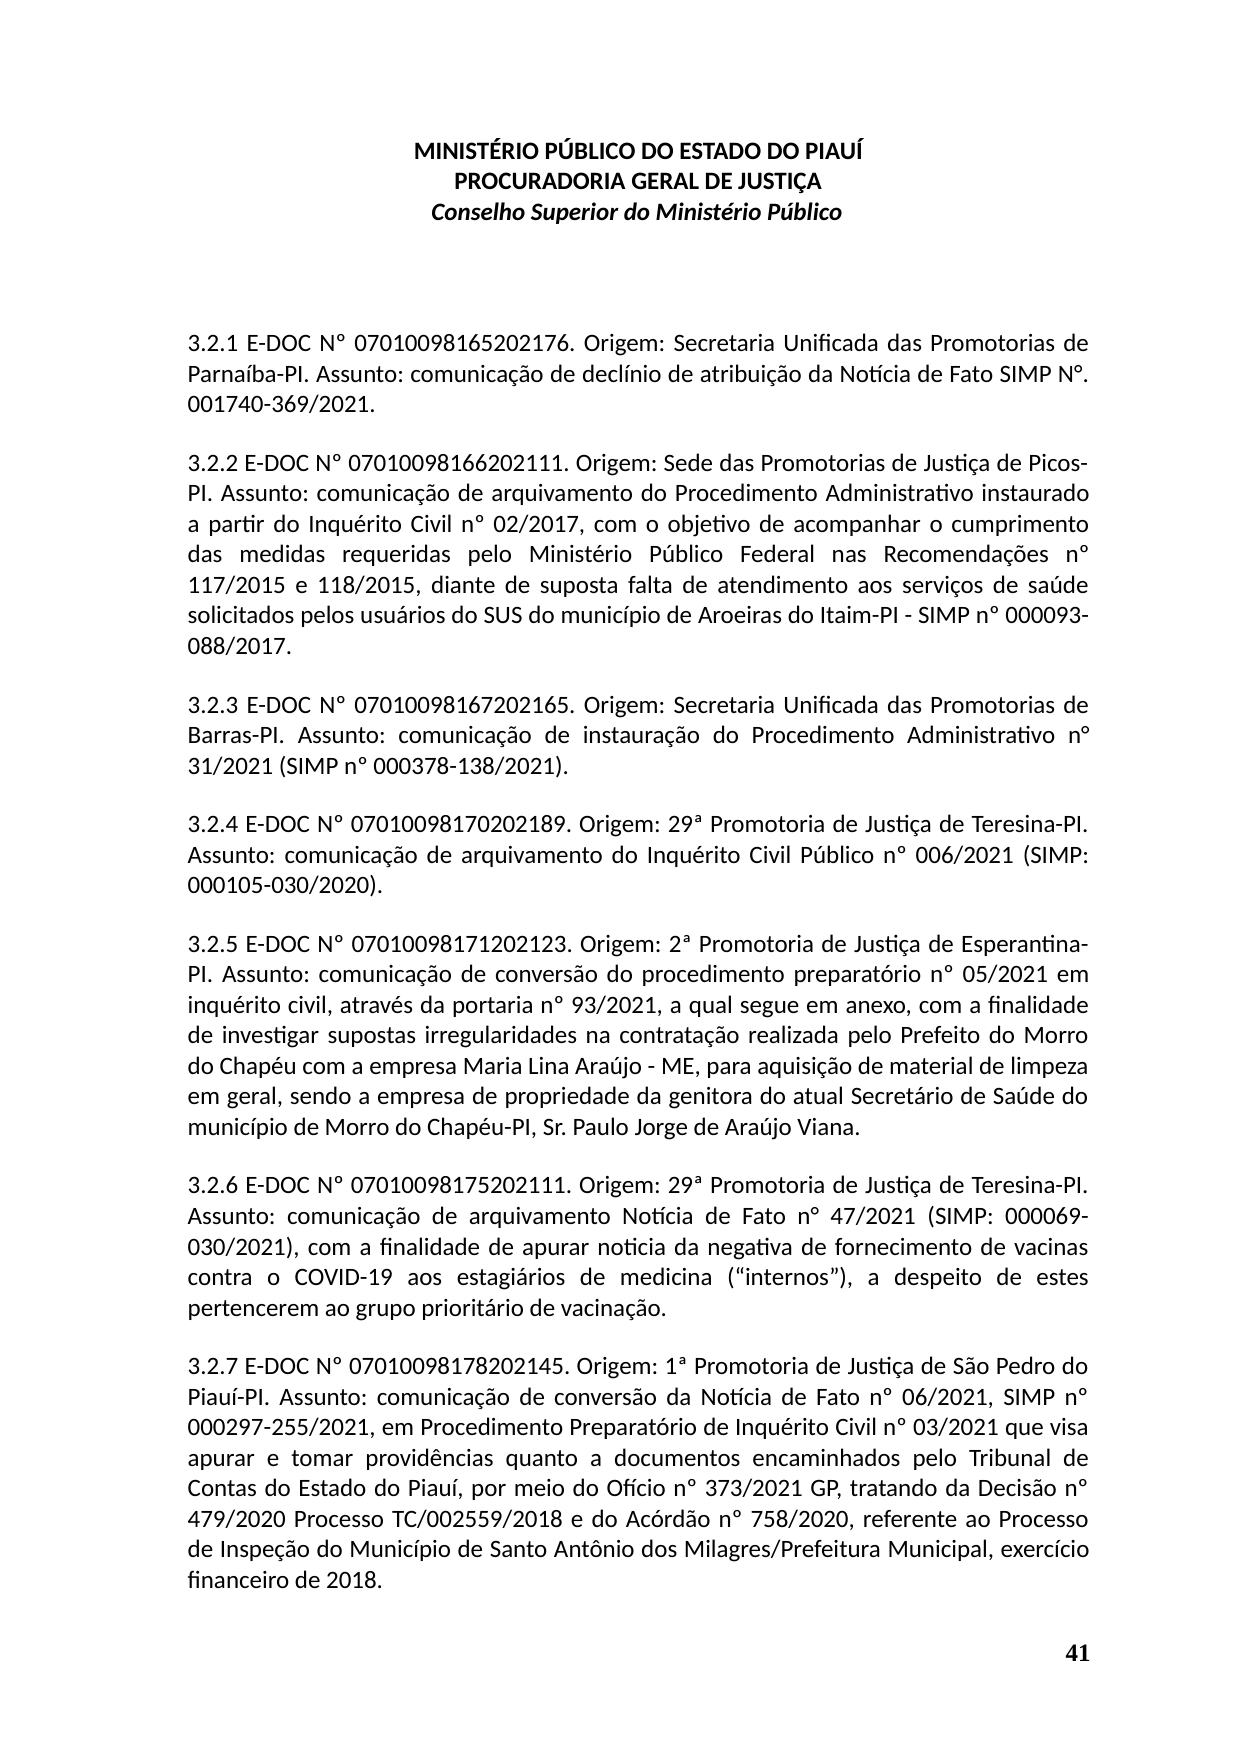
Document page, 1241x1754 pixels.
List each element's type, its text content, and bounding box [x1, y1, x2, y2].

text 3.2.6 E-DOC Nº 07010098175202111. Origem: 29ª Promotoria de Justiça de Teresina-PI. Assunto: comunicação de arquivamento Notícia de Fato n° 47/2021 (SIMP: 000069-030/2021), com a finalidade de apurar noticia da negativa de fornecimento de vacinas contra o COVID-19 aos estagiários de medicina (“internos”), a despeito de estes pertencerem ao grupo prioritário de vacinação. [187, 1169, 1090, 1322]
text 3.2.7 E-DOC Nº 07010098178202145. Origem: 1ª Promotoria de Justiça de São Pedro do Piauí-PI. Assunto: comunicação de conversão da Notícia de Fato nº 06/2021, SIMP nº 000297-255/2021, em Procedimento Preparatório de Inquérito Civil nº 03/2021 que visa apurar e tomar providências quanto a documentos encaminhados pelo Tribunal de Contas do Estado do Piauí, por meio do Ofício nº 373/2021 GP, tratando da Decisão nº 479/2020 Processo TC/002559/2018 e do Acórdão nº 758/2020, referente ao Processo de Inspeção do Município de Santo Antônio dos Milagres/Prefeitura Municipal, exercício financeiro de 2018. [187, 1350, 1090, 1594]
text 3.2.2 E-DOC Nº 07010098166202111. Origem: Sede das Promotorias de Justiça de Picos-PI. Assunto: comunicação de arquivamento do Procedimento Administrativo instaurado a partir do Inquérito Civil nº 02/2017, com o objetivo de acompanhar o cumprimento das medidas requeridas pelo Ministério Público Federal nas Recomendações nº 117/2015 e 118/2015, diante de suposta falta de atendimento aos serviços de saúde solicitados pelos usuários do SUS do município de Aroeiras do Itaim-PI - SIMP nº 000093-088/2017. [187, 447, 1090, 661]
text 3.2.1 E-DOC Nº 07010098165202176. Origem: Secretaria Unificada das Promotorias de Parnaíba-PI. Assunto: comunicação de declínio de atribuição da Notícia de Fato SIMP N°. 001740-369/2021. [187, 327, 1090, 419]
text 3.2.4 E-DOC Nº 07010098170202189. Origem: 29ª Promotoria de Justiça de Teresina-PI. Assunto: comunicação de arquivamento do Inquérito Civil Público nº 006/2021 (SIMP: 000105-030/2020). [187, 808, 1090, 900]
text 3.2.3 E-DOC Nº 07010098167202165. Origem: Secretaria Unificada das Promotorias de Barras-PI. Assunto: comunicação de instauração do Procedimento Administrativo n° 31/2021 (SIMP nº 000378-138/2021). [187, 689, 1090, 780]
text 3.2.5 E-DOC Nº 07010098171202123. Origem: 2ª Promotoria de Justiça de Esperantina-PI. Assunto: comunicação de conversão do procedimento preparatório nº 05/2021 em inquérito civil, através da portaria nº 93/2021, a qual segue em anexo, com a finalidade de investigar supostas irregularidades na contratação realizada pelo Prefeito do Morro do Chapéu com a empresa Maria Lina Araújo - ME, para aquisição de material de limpeza em geral, sendo a empresa de propriedade da genitora do atual Secretário de Saúde do município de Morro do Chapéu-PI, Sr. Paulo Jorge de Araújo Viana. [187, 928, 1090, 1142]
